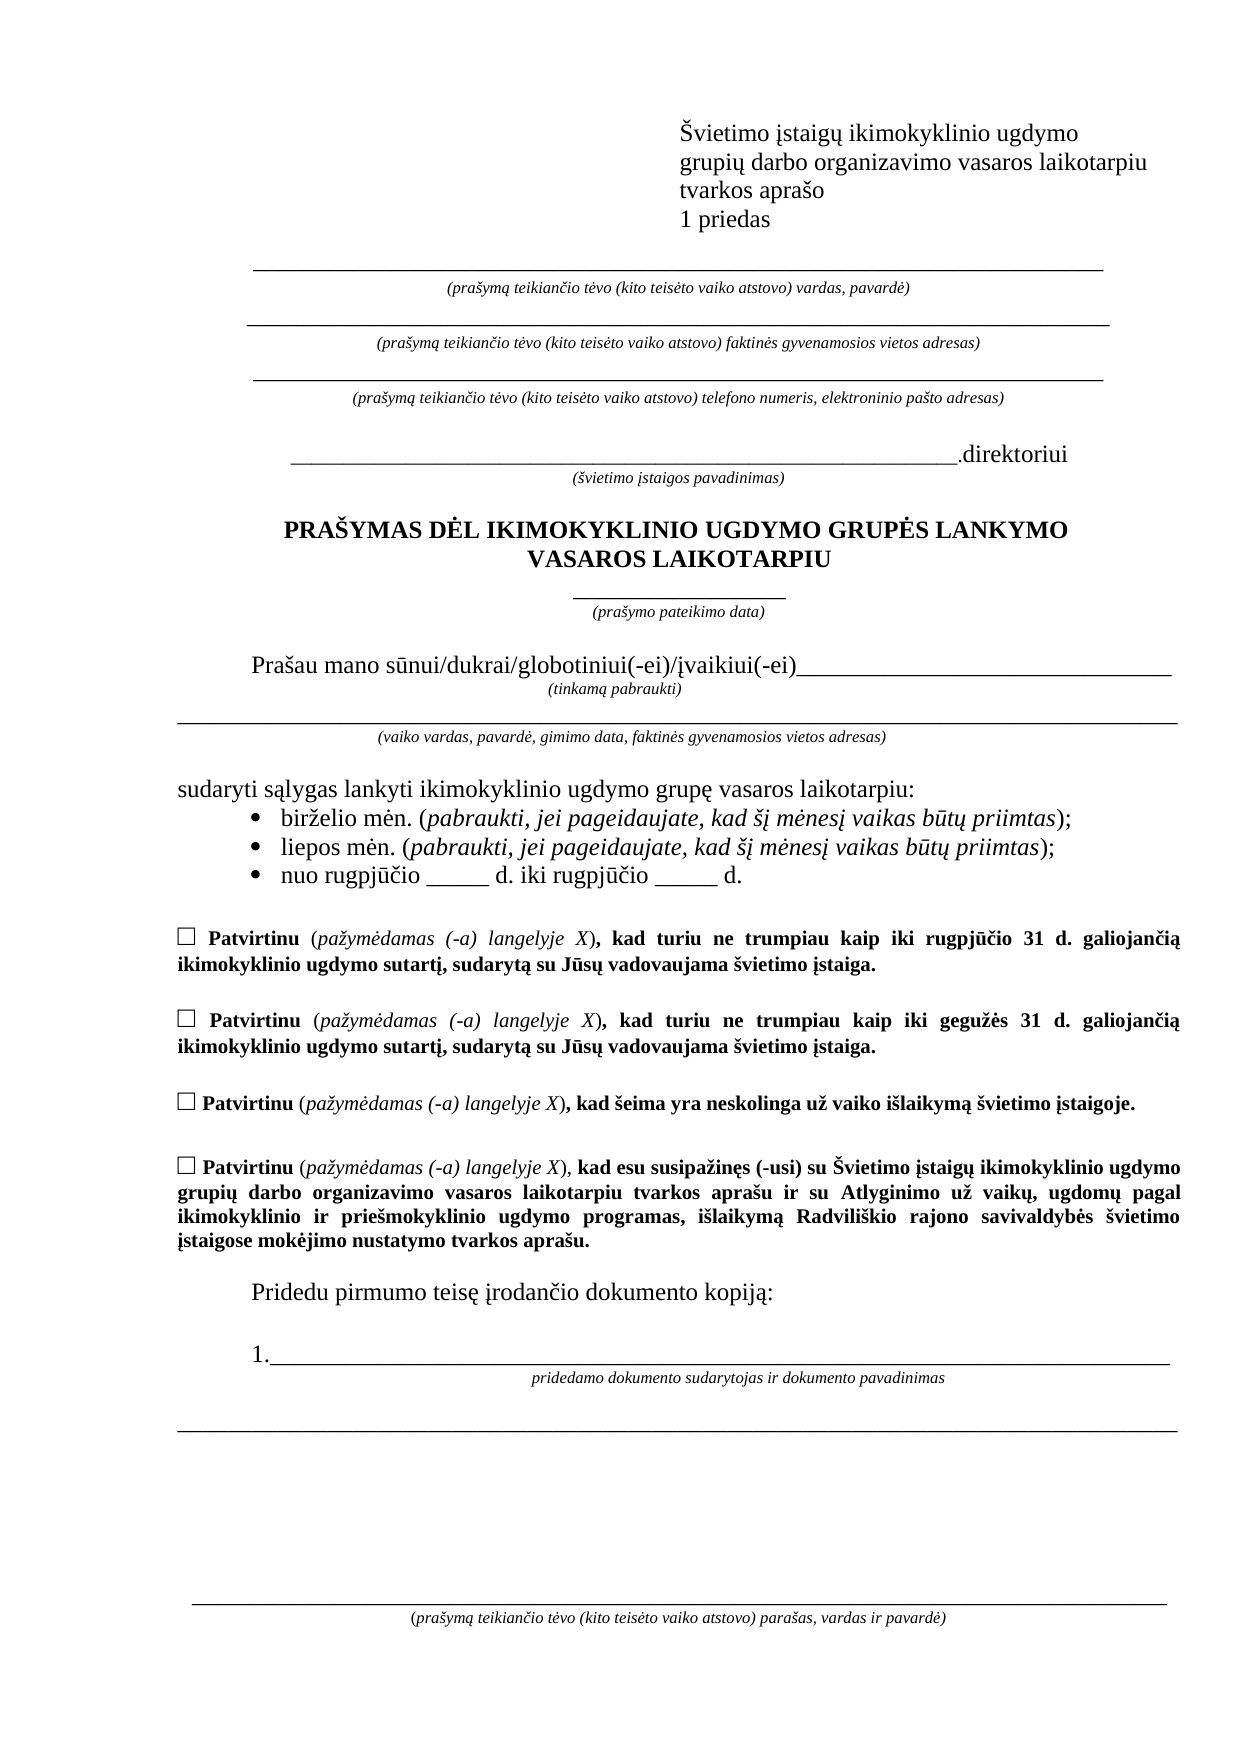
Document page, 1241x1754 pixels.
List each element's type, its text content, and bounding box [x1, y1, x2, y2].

text (prašymo pateikimo data) [177, 602, 1181, 621]
text VASAROS LAIKOTARPIU [177, 544, 1181, 573]
text (prašymą teikiančio tėvo (kito teisėto vaiko atstovo) telefono numeris, elektroninio pašto adresas) [177, 388, 1181, 407]
text □ Patvirtinu (pažymėdamas (-a) langelyje X), kad esu susipažinęs (-usi) su Švietimo įstaigų ikimokyklinio ugdymo grupių darbo organizavimo vasaros laikotarpiu tvarkos aprašu ir su Atlyginimo už vaikų, ugdomų pagal ikimokyklinio ir priešmokyklinio ugdymo programas, išlaikymą Radviliškio rajono savivaldybės švietimo įstaigose mokėjimo nustatymo tvarkos aprašu. [177, 1147, 1181, 1252]
text Švietimo įstaigų ikimokyklinio ugdymo [177, 118, 1181, 147]
text ____________________________________________________________________ [177, 355, 1181, 384]
text (švietimo įstaigos pavadinimas) [177, 468, 1181, 487]
text tvarkos aprašo [177, 176, 1181, 204]
text 1 priedas [177, 204, 1181, 233]
text (prašymą teikiančio tėvo (kito teisėto vaiko atstovo) faktinės gyvenamosios vietos adresas) [177, 333, 1181, 352]
text  liepos mėn. (pabraukti, jei pageidaujate, kad šį mėnesį vaikas būtų priimtas); [177, 832, 1181, 861]
text ______________________________________________________________________________ [177, 1579, 1181, 1608]
text PRAŠYMAS DĖL IKIMOKYKLINIO UGDYMO GRUPĖS LANKYMO [177, 516, 1181, 544]
text _________________ [177, 573, 1181, 602]
text  birželio mėn. (pabraukti, jei pageidaujate, kad šį mėnesį vaikas būtų priimtas); [177, 803, 1181, 832]
text ________________________________________________________________.direktoriui [177, 439, 1181, 468]
text Prašau mano sūnui/dukrai/globotiniui(-ei)/įvaikiui(-ei)______________________________ [177, 650, 1181, 678]
text (prašymą teikiančio tėvo (kito teisėto vaiko atstovo) vardas, pavardė) [177, 278, 1181, 297]
text ________________________________________________________________________________ [177, 698, 1181, 726]
text (tinkamą pabraukti) [177, 678, 1181, 698]
text grupių darbo organizavimo vasaros laikotarpiu [177, 147, 1181, 176]
text sudaryti sąlygas lankyti ikimokyklinio ugdymo grupę vasaros laikotarpiu: [177, 774, 1181, 803]
text 1.________________________________________________________________________ [177, 1339, 1181, 1368]
text _____________________________________________________________________ [177, 300, 1181, 329]
text (prašymą teikiančio tėvo (kito teisėto vaiko atstovo) parašas, vardas ir pavardė) [177, 1608, 1181, 1627]
text (vaiko vardas, pavardė, gimimo data, faktinės gyvenamosios vietos adresas) [177, 726, 1181, 746]
text □ Patvirtinu (pažymėdamas (-a) langelyje X), kad šeima yra neskolinga už vaiko išlaikymą švietimo įstaigoje. [177, 1083, 1181, 1117]
text ________________________________________________________________________________ [177, 1406, 1181, 1435]
text □ Patvirtinu (pažymėdamas (-a) langelyje X), kad turiu ne trumpiau kaip iki gegužės 31 d. galiojančią ikimokyklinio ugdymo sutartį, sudarytą su Jūsų vadovaujama švietimo įstaiga. [177, 1001, 1181, 1058]
text Pridedu pirmumo teisę įrodančio dokumento kopiją: [177, 1277, 1181, 1306]
text ____________________________________________________________________ [177, 245, 1181, 274]
text  nuo rugpjūčio _____ d. iki rugpjūčio _____ d. [177, 861, 1181, 889]
text pridedamo dokumento sudarytojas ir dokumento pavadinimas [177, 1368, 1181, 1387]
text □ Patvirtinu (pažymėdamas (-a) langelyje X), kad turiu ne trumpiau kaip iki rugpjūčio 31 d. galiojančią ikimokyklinio ugdymo sutartį, sudarytą su Jūsų vadovaujama švietimo įstaiga. [177, 918, 1181, 976]
